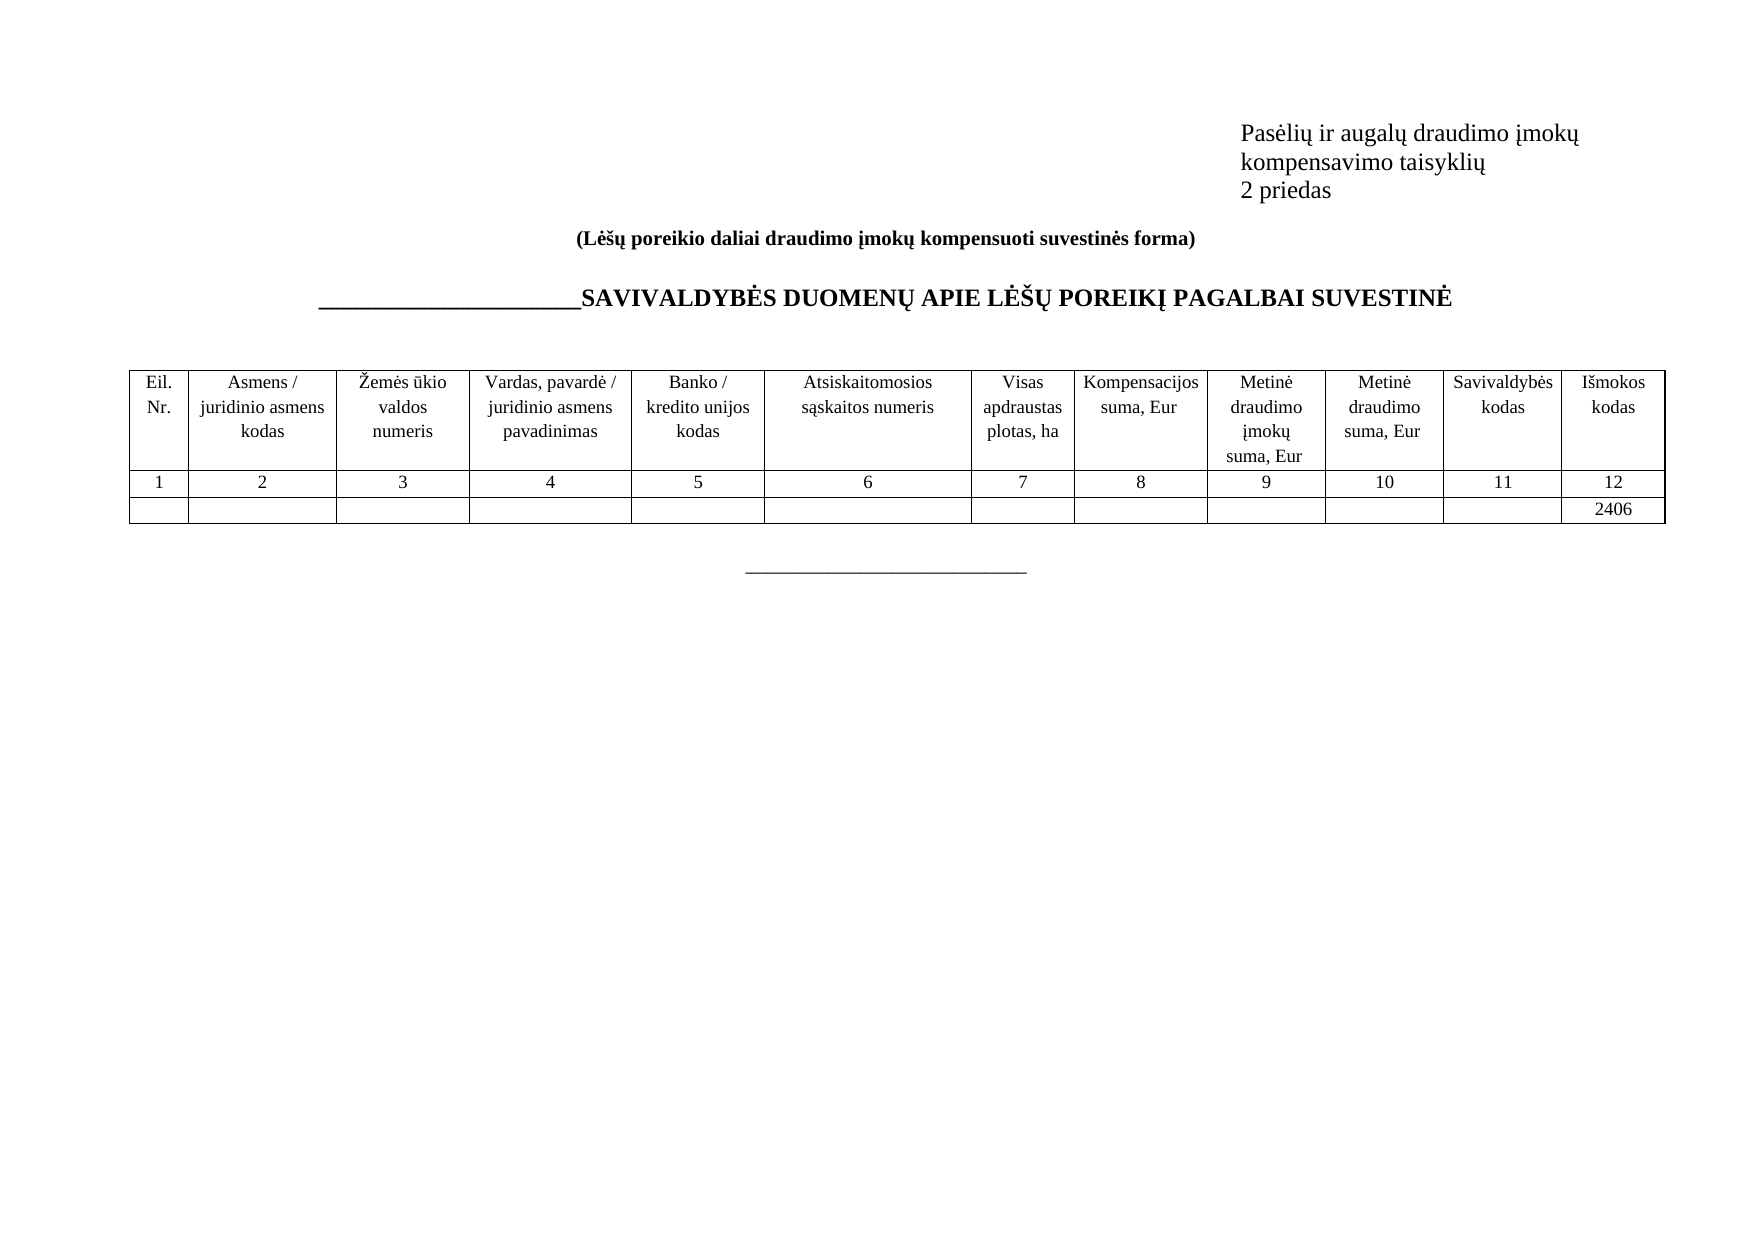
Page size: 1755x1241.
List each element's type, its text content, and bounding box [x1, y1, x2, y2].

table_cell [972, 498, 1074, 523]
table_cell [1075, 498, 1207, 523]
table_header Eil. Nr. [130, 371, 188, 470]
table_header Banko / kredito unijos kodas [632, 371, 764, 470]
table_cell [189, 498, 336, 523]
table_cell 7 [972, 471, 1074, 497]
table_header Metinė draudimo suma, Eur [1326, 371, 1443, 470]
table_cell [1326, 498, 1443, 523]
text _____________________SAVIVALDYBĖS DUOMENŲ APIE LĖŠŲ POREIKĮ PAGALBAI SUVESTINĖ [118, 283, 1654, 312]
text (Lėšų poreikio daliai draudimo įmokų kompensuoti suvestinės forma) [118, 226, 1654, 250]
table_cell [765, 498, 971, 523]
table_cell 12 [1562, 471, 1664, 497]
table_cell [1444, 498, 1561, 523]
table_cell 8 [1075, 471, 1207, 497]
table_cell 2406 [1562, 498, 1664, 523]
table_cell [1208, 498, 1325, 523]
table_cell 11 [1444, 471, 1561, 497]
text kompensavimo taisyklių [1240, 147, 1654, 176]
table_header Vardas, pavardė / juridinio asmens pavadinimas [470, 371, 631, 470]
text Pasėlių ir augalų draudimo įmokų [1240, 118, 1654, 147]
table_cell [632, 498, 764, 523]
table_header Savivaldybės kodas [1444, 371, 1561, 470]
table_cell [130, 498, 188, 523]
table_cell 10 [1326, 471, 1443, 497]
table_cell 3 [337, 471, 469, 497]
table_header Visas apdraustas plotas, ha [972, 371, 1074, 470]
table_header Žemės ūkio valdos numeris [337, 371, 469, 470]
table_header Kompensacijos suma, Eur [1075, 371, 1207, 470]
table_cell 5 [632, 471, 764, 497]
table_cell [337, 498, 469, 523]
table_cell 2 [189, 471, 336, 497]
text 2 priedas [1240, 176, 1654, 204]
table_header Išmokos kodas [1562, 371, 1664, 470]
table_cell 9 [1208, 471, 1325, 497]
table_header Atsiskaitomosios sąskaitos numeris [765, 371, 971, 470]
table_cell 1 [130, 471, 188, 497]
table_header Asmens / juridinio asmens kodas [189, 371, 336, 470]
table_cell 4 [470, 471, 631, 497]
text ___________________________ [118, 552, 1654, 576]
table_cell 6 [765, 471, 971, 497]
table_cell [470, 498, 631, 523]
table_header Metinė draudimo įmokų suma, Eur [1208, 371, 1325, 470]
